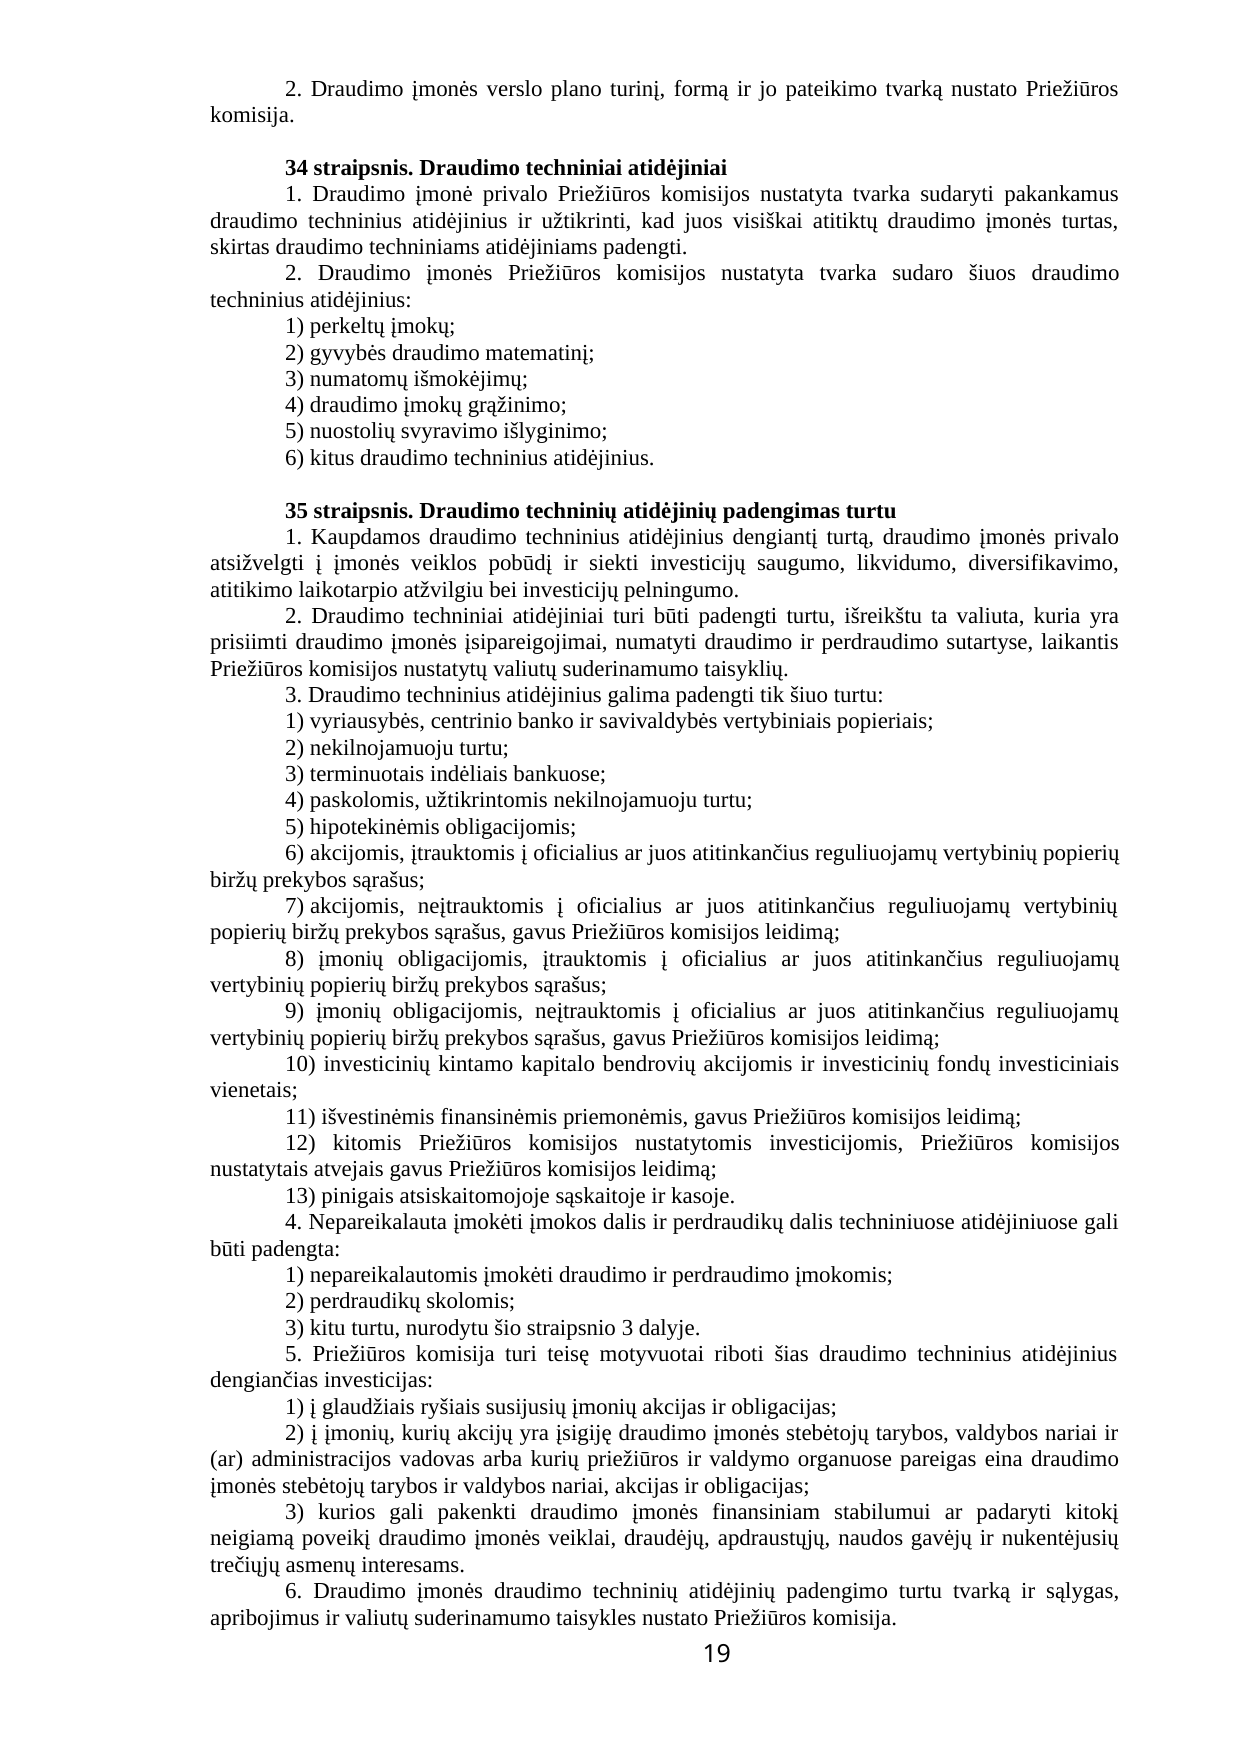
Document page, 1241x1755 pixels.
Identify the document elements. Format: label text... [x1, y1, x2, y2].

text 3) kitu turtu, nurodytu šio straipsnio 3 dalyje. [210, 1314, 1120, 1340]
text 7) akcijomis, neįtrauktomis į oficialius ar juos atitinkančius reguliuojamų vertybinių popierių biržų prekybos sąrašus, gavus Priežiūros komisijos leidimą; [210, 892, 1118, 945]
text 6) kitus draudimo techninius atidėjinius. [210, 444, 1120, 470]
text 2) nekilnojamuoju turtu; [210, 734, 1120, 760]
text 11) išvestinėmis finansinėmis priemonėmis, gavus Priežiūros komisijos leidimą; [210, 1103, 1120, 1129]
text 1) į glaudžiais ryšiais susijusių įmonių akcijas ir obligacijas; [210, 1393, 1118, 1419]
text 3) terminuotais indėliais bankuose; [210, 760, 1120, 787]
text 13) pinigais atsiskaitomojoje sąskaitoje ir kasoje. [210, 1182, 1120, 1208]
text 2. Draudimo techniniai atidėjiniai turi būti padengti turtu, išreikštu ta valiuta, kuria yra prisiimti draudimo įmonės įsipareigojimai, numatyti draudimo ir perdraudimo sutartyse, laikantis Priežiūros komisijos nustatytų valiutų suderinamumo taisyklių. [210, 602, 1120, 681]
text 9) įmonių obligacijomis, neįtrauktomis į oficialius ar juos atitinkančius reguliuojamų vertybinių popierių biržų prekybos sąrašus, gavus Priežiūros komisijos leidimą; [210, 997, 1120, 1050]
text 1. Kaupdamos draudimo techninius atidėjinius dengiantį turtą, draudimo įmonės privalo atsižvelgti į įmonės veiklos pobūdį ir siekti investicijų saugumo, likvidumo, diversifikavimo, atitikimo laikotarpio atžvilgiu bei investicijų pelningumo. [210, 523, 1120, 602]
text 1. Draudimo įmonė privalo Priežiūros komisijos nustatyta tvarka sudaryti pakankamus draudimo techninius atidėjinius ir užtikrinti, kad juos visiškai atitiktų draudimo įmonės turtas, skirtas draudimo techniniams atidėjiniams padengti. [210, 180, 1120, 259]
text 5) hipotekinėmis obligacijomis; [210, 813, 1120, 839]
text 3) numatomų išmokėjimų; [210, 365, 1120, 391]
text 1) vyriausybės, centrinio banko ir savivaldybės vertybiniais popieriais; [210, 707, 1120, 734]
text 2. Draudimo įmonės Priežiūros komisijos nustatyta tvarka sudaro šiuos draudimo techninius atidėjinius: [210, 259, 1120, 312]
text 4) paskolomis, užtikrintomis nekilnojamuoju turtu; [210, 787, 1120, 813]
text 12) kitomis Priežiūros komisijos nustatytomis investicijomis, Priežiūros komisijos nustatytais atvejais gavus Priežiūros komisijos leidimą; [210, 1129, 1120, 1182]
text 4) draudimo įmokų grąžinimo; [210, 391, 1120, 418]
text 10) investicinių kintamo kapitalo bendrovių akcijomis ir investicinių fondų investiciniais vienetais; [210, 1050, 1120, 1103]
text 2) į įmonių, kurių akcijų yra įsigiję draudimo įmonės stebėtojų tarybos, valdybos nariai ir (ar) administracijos vadovas arba kurių priežiūros ir valdymo organuose pareigas eina draudimo įmonės stebėtojų tarybos ir valdybos nariai, akcijas ir obligacijas; [210, 1419, 1120, 1498]
text 3) kurios gali pakenkti draudimo įmonės finansiniam stabilumui ar padaryti kitokį neigiamą poveikį draudimo įmonės veiklai, draudėjų, apdraustųjų, naudos gavėjų ir nukentėjusių trečiųjų asmenų interesams. [210, 1498, 1120, 1577]
text 5) nuostolių svyravimo išlyginimo; [210, 418, 1120, 444]
text 8) įmonių obligacijomis, įtrauktomis į oficialius ar juos atitinkančius reguliuojamų vertybinių popierių biržų prekybos sąrašus; [210, 945, 1120, 997]
text 1) nepareikalautomis įmokėti draudimo ir perdraudimo įmokomis; [210, 1261, 1120, 1287]
text 34 straipsnis. Draudimo techniniai atidėjiniai [210, 154, 1120, 180]
text 35 straipsnis. Draudimo techninių atidėjinių padengimas turtu [210, 497, 1120, 523]
text 1) perkeltų įmokų; [210, 312, 1120, 338]
text 4. Nepareikalauta įmokėti įmokos dalis ir perdraudikų dalis techniniuose atidėjiniuose gali būti padengta: [210, 1208, 1120, 1261]
text 5. Priežiūros komisija turi teisę motyvuotai riboti šias draudimo techninius atidėjinius dengiančias investicijas: [210, 1340, 1118, 1393]
text 6. Draudimo įmonės draudimo techninių atidėjinių padengimo turtu tvarką ir sąlygas, apribojimus ir valiutų suderinamumo taisykles nustato Priežiūros komisija. [210, 1577, 1120, 1630]
text 3. Draudimo techninius atidėjinius galima padengti tik šiuo turtu: [210, 681, 1118, 707]
text 6) akcijomis, įtrauktomis į oficialius ar juos atitinkančius reguliuojamų vertybinių popierių biržų prekybos sąrašus; [210, 839, 1120, 892]
text 2) gyvybės draudimo matematinį; [210, 338, 1120, 365]
text 2. Draudimo įmonės verslo plano turinį, formą ir jo pateikimo tvarką nustato Priežiūros komisija. [210, 75, 1120, 128]
text 2) perdraudikų skolomis; [210, 1287, 1120, 1314]
